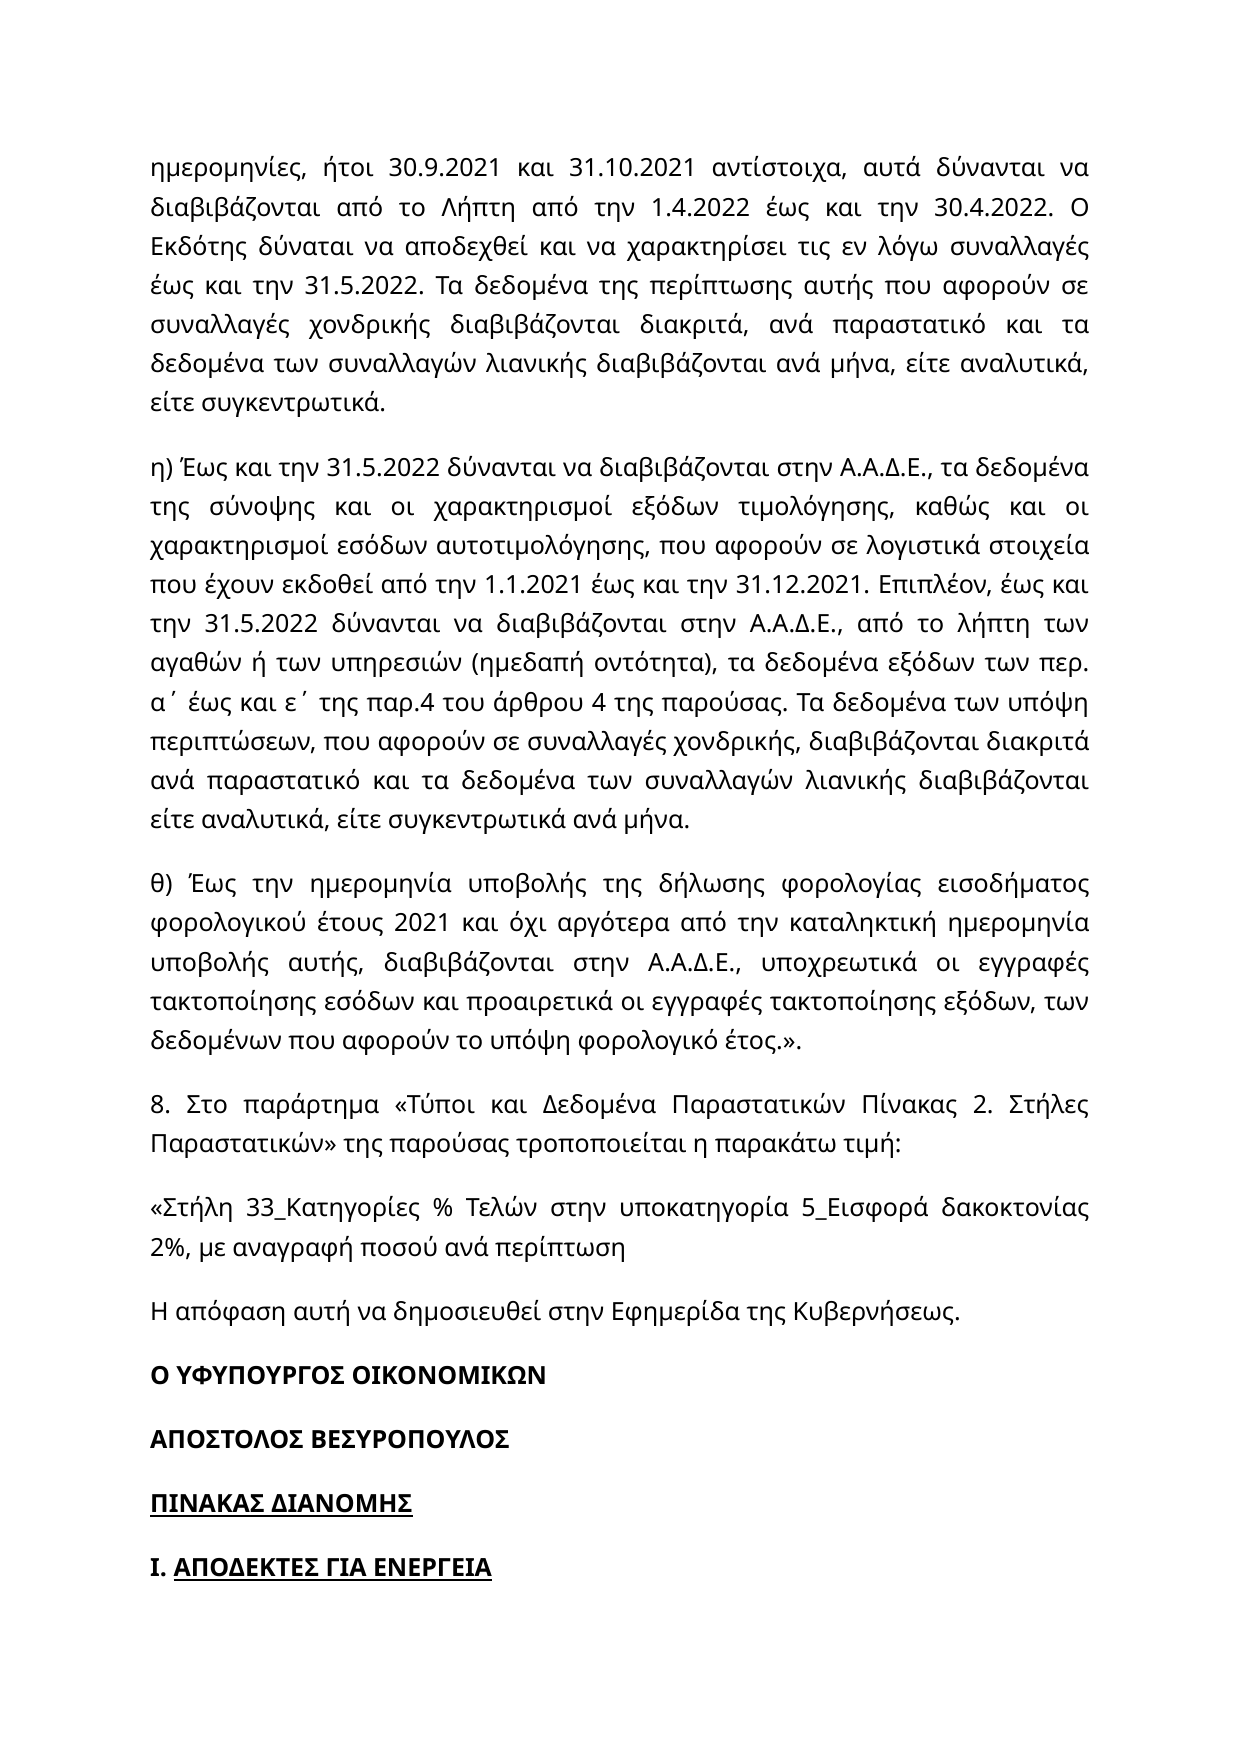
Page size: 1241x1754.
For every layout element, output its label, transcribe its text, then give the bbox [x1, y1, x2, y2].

text 8. Στο παράρτημα «Τύποι και Δεδομένα Παραστατικών Πίνακας 2. Στήλες Παραστατικών» της παρούσας τροποποιείται η παρακάτω τιμή: [150, 1087, 1090, 1160]
text Ο ΥΦΥΠΟΥΡΓΟΣ ΟΙΚΟΝΟΜΙΚΩΝ [150, 1357, 1090, 1392]
text ημερομηνίες, ήτοι 30.9.2021 και 31.10.2021 αντίστοιχα, αυτά δύνανται να διαβιβάζονται από το Λήπτη από την 1.4.2022 έως και την 30.4.2022. Ο Εκδότης δύναται να αποδεχθεί και να χαρακτηρίσει τις εν λόγω συναλλαγές έως και την 31.5.2022. Τα δεδομένα της περίπτωσης αυτής που αφορούν σε συναλλαγές χονδρικής διαβιβάζονται διακριτά, ανά παραστατικό και τα δεδομένα των συναλλαγών λιανικής διαβιβάζονται ανά μήνα, είτε αναλυτικά, είτε συγκεντρωτικά. [150, 150, 1090, 419]
text θ) Έως την ημερομηνία υποβολής της δήλωσης φορολογίας εισοδήματος φορολογικού έτους 2021 και όχι αργότερα από την καταληκτική ημερομηνία υποβολής αυτής, διαβιβάζονται στην Α.Α.Δ.Ε., υποχρεωτικά οι εγγραφές τακτοποίησης εσόδων και προαιρετικά οι εγγραφές τακτοποίησης εξόδων, των δεδομένων που αφορούν το υπόψη φορολογικό έτος.». [150, 866, 1090, 1057]
text ΑΠΟΣΤΟΛΟΣ ΒΕΣΥΡΟΠΟΥΛΟΣ [150, 1422, 1090, 1456]
text η) Έως και την 31.5.2022 δύνανται να διαβιβάζονται στην Α.Α.Δ.Ε., τα δεδομένα της σύνοψης και οι χαρακτηρισμοί εξόδων τιμολόγησης, καθώς και οι χαρακτηρισμοί εσόδων αυτοτιμολόγησης, που αφορούν σε λογιστικά στοιχεία που έχουν εκδοθεί από την 1.1.2021 έως και την 31.12.2021. Επιπλέον, έως και την 31.5.2022 δύνανται να διαβιβάζονται στην Α.Α.Δ.Ε., από το λήπτη των αγαθών ή των υπηρεσιών (ημεδαπή οντότητα), τα δεδομένα εξόδων των περ. α΄ έως και ε΄ της παρ.4 του άρθρου 4 της παρούσας. Τα δεδομένα των υπόψη περιπτώσεων, που αφορούν σε συναλλαγές χονδρικής, διαβιβάζονται διακριτά ανά παραστατικό και τα δεδομένα των συναλλαγών λιανικής διαβιβάζονται είτε αναλυτικά, είτε συγκεντρωτικά ανά μήνα. [150, 449, 1090, 836]
text Η απόφαση αυτή να δημοσιευθεί στην Εφημερίδα της Κυβερνήσεως. [150, 1293, 1090, 1327]
text Ι. ΑΠΟΔΕΚΤΕΣ ΓΙΑ ΕΝΕΡΓΕΙΑ [150, 1550, 1090, 1584]
text «Στήλη 33_Κατηγορίες % Τελών στην υποκατηγορία 5_Εισφορά δακοκτονίας 2%, με αναγραφή ποσού ανά περίπτωση [150, 1190, 1090, 1263]
text ΠΙΝΑΚΑΣ ΔΙΑΝΟΜΗΣ [150, 1486, 1090, 1520]
